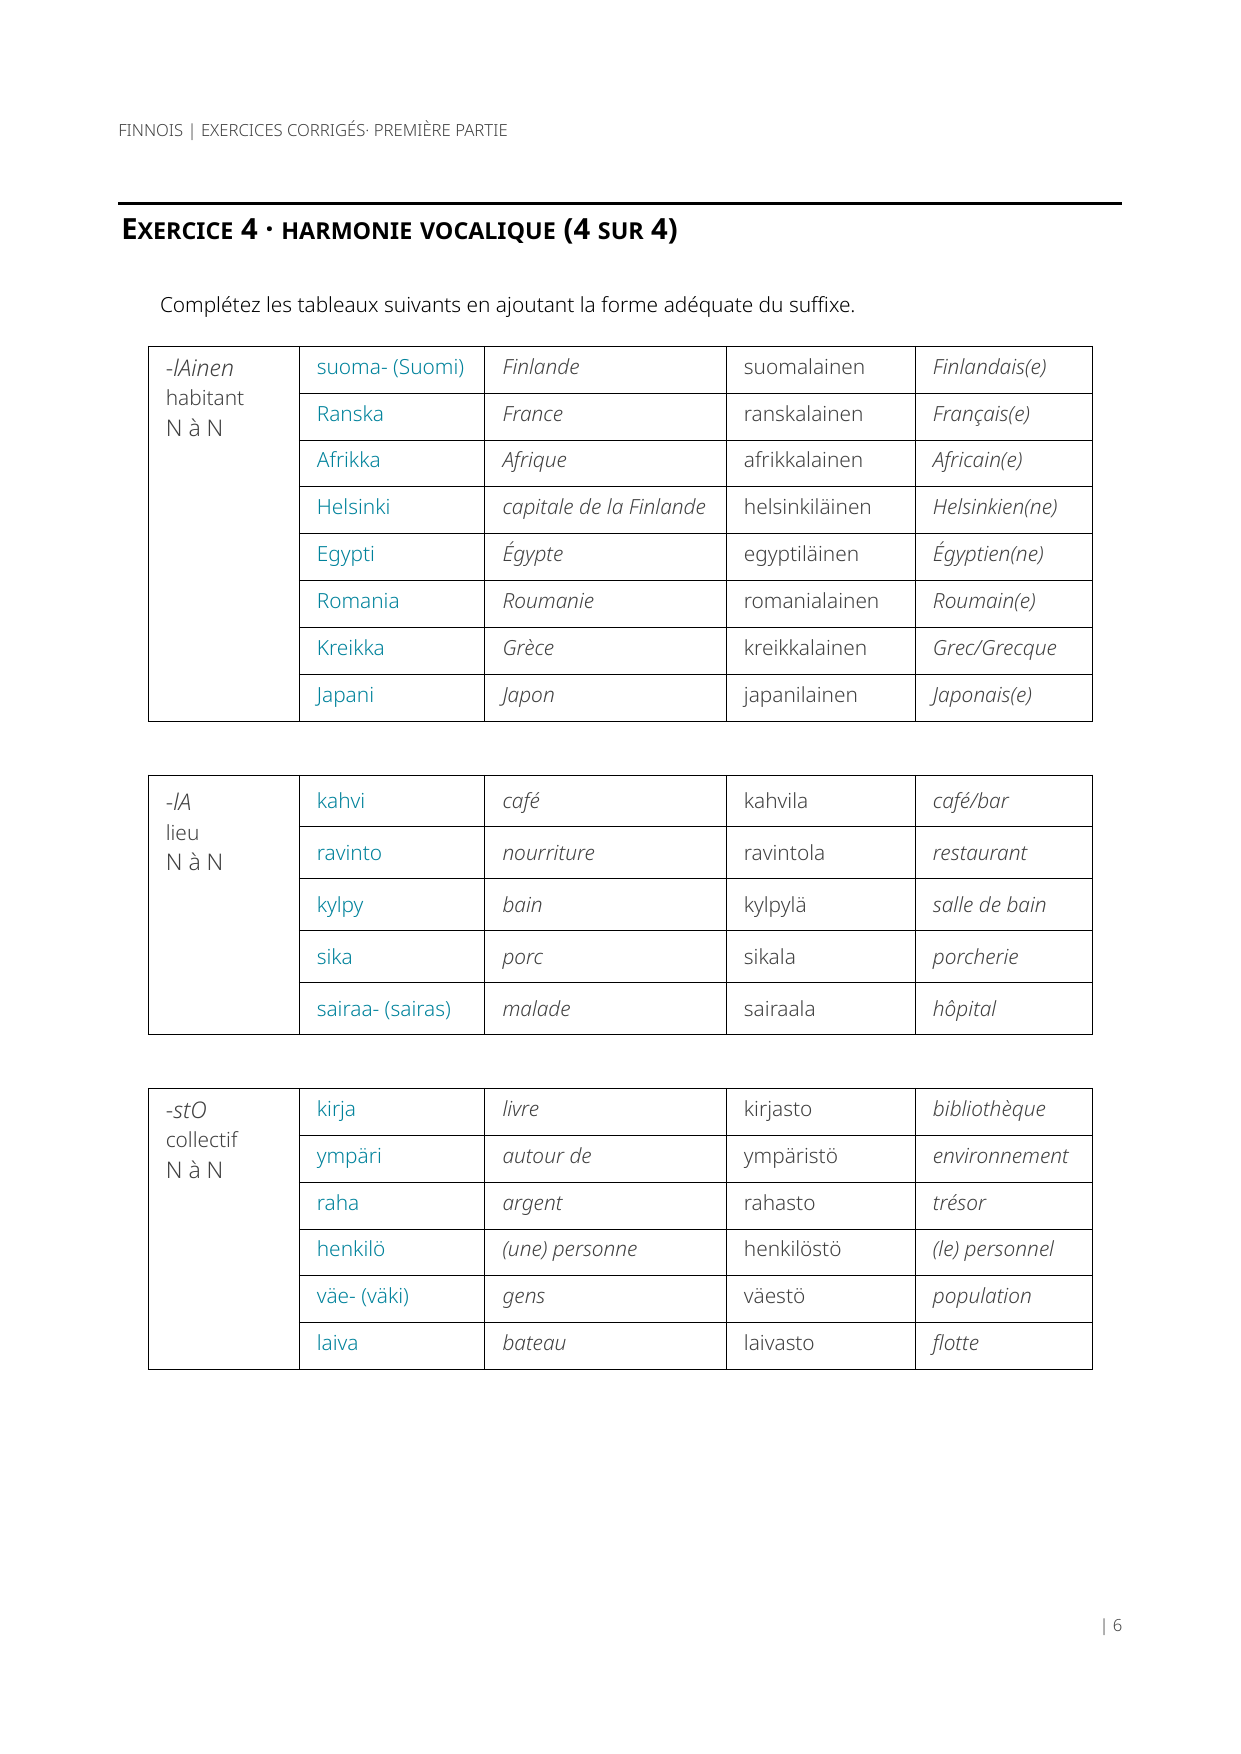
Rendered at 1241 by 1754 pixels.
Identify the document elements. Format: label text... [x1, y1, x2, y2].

table_cell Romania [300, 581, 484, 627]
table_cell kylpylä [727, 879, 915, 930]
table_cell henkilöstö [727, 1230, 915, 1275]
table_cell laiva [300, 1323, 484, 1369]
table_cell environnement [916, 1136, 1092, 1182]
table_cell rahasto [727, 1183, 915, 1228]
table_cell henkilö [300, 1230, 484, 1275]
table_cell ympäri [300, 1136, 484, 1182]
table_cell ranskalainen [727, 394, 915, 439]
table_cell Helsinkien(ne) [916, 487, 1092, 533]
table_header suoma- (Suomi) [300, 347, 484, 393]
table_cell Égypte [485, 534, 726, 580]
table_cell Égyptien(ne) [916, 534, 1092, 580]
table_cell Helsinki [300, 487, 484, 533]
table_header Finlande [485, 347, 726, 393]
table_header -stO collectif N à N [149, 1089, 299, 1369]
table_cell Grec/Grecque [916, 628, 1092, 674]
table_cell sika [300, 931, 484, 982]
table_cell Egypti [300, 534, 484, 580]
table_cell trésor [916, 1183, 1092, 1228]
table_cell Japonais(e) [916, 675, 1092, 721]
table_cell sairaala [727, 983, 915, 1034]
table_cell bain [485, 879, 726, 930]
table_cell hôpital [916, 983, 1092, 1034]
table_cell France [485, 394, 726, 439]
table_cell ravintola [727, 827, 915, 878]
table_cell gens [485, 1276, 726, 1322]
table_cell restaurant [916, 827, 1092, 878]
table_cell väestö [727, 1276, 915, 1322]
table_cell population [916, 1276, 1092, 1322]
table_cell sikala [727, 931, 915, 982]
table_cell Ranska [300, 394, 484, 439]
table_cell autour de [485, 1136, 726, 1182]
table_cell sairaa- (sairas) [300, 983, 484, 1034]
table_cell ravinto [300, 827, 484, 878]
table_cell egyptiläinen [727, 534, 915, 580]
table_cell Grèce [485, 628, 726, 674]
table_cell malade [485, 983, 726, 1034]
table_cell Français(e) [916, 394, 1092, 439]
table_cell Kreikka [300, 628, 484, 674]
table_header café/bar [916, 776, 1092, 826]
table_cell porcherie [916, 931, 1092, 982]
table_header kirja [300, 1089, 484, 1135]
table_header suomalainen [727, 347, 915, 393]
table_header kahvila [727, 776, 915, 826]
table_header -lA lieu N à N [149, 776, 299, 1034]
table_cell kylpy [300, 879, 484, 930]
table_cell flotte [916, 1323, 1092, 1369]
table_cell väe- (väki) [300, 1276, 484, 1322]
table_cell bateau [485, 1323, 726, 1369]
table_cell Roumanie [485, 581, 726, 627]
table_header kahvi [300, 776, 484, 826]
table_cell Roumain(e) [916, 581, 1092, 627]
table_header livre [485, 1089, 726, 1135]
table_cell afrikkalainen [727, 441, 915, 486]
table_cell raha [300, 1183, 484, 1228]
table_cell capitale de la Finlande [485, 487, 726, 533]
table_header bibliothèque [916, 1089, 1092, 1135]
table_cell Afrikka [300, 441, 484, 486]
table_cell Africain(e) [916, 441, 1092, 486]
table_cell Afrique [485, 441, 726, 486]
table_header -lAinen habitant N à N [149, 347, 299, 721]
table_cell (le) personnel [916, 1230, 1092, 1275]
table_cell Japani [300, 675, 484, 721]
subtitle Exercice 4 · harmonie vocalique (4 sur 4) [118, 205, 1122, 251]
table_cell Japon [485, 675, 726, 721]
table_header kirjasto [727, 1089, 915, 1135]
table_cell japanilainen [727, 675, 915, 721]
table_cell salle de bain [916, 879, 1092, 930]
table_cell ympäristö [727, 1136, 915, 1182]
table_cell romanialainen [727, 581, 915, 627]
table_cell kreikkalainen [727, 628, 915, 674]
table_cell argent [485, 1183, 726, 1228]
table_cell laivasto [727, 1323, 915, 1369]
text Complétez les tableaux suivants en ajoutant la forme adéquate du suffixe. [118, 290, 1122, 318]
table_cell (une) personne [485, 1230, 726, 1275]
table_cell helsinkiläinen [727, 487, 915, 533]
table_header Finlandais(e) [916, 347, 1092, 393]
table_cell nourriture [485, 827, 726, 878]
table_cell porc [485, 931, 726, 982]
table_header café [485, 776, 726, 826]
